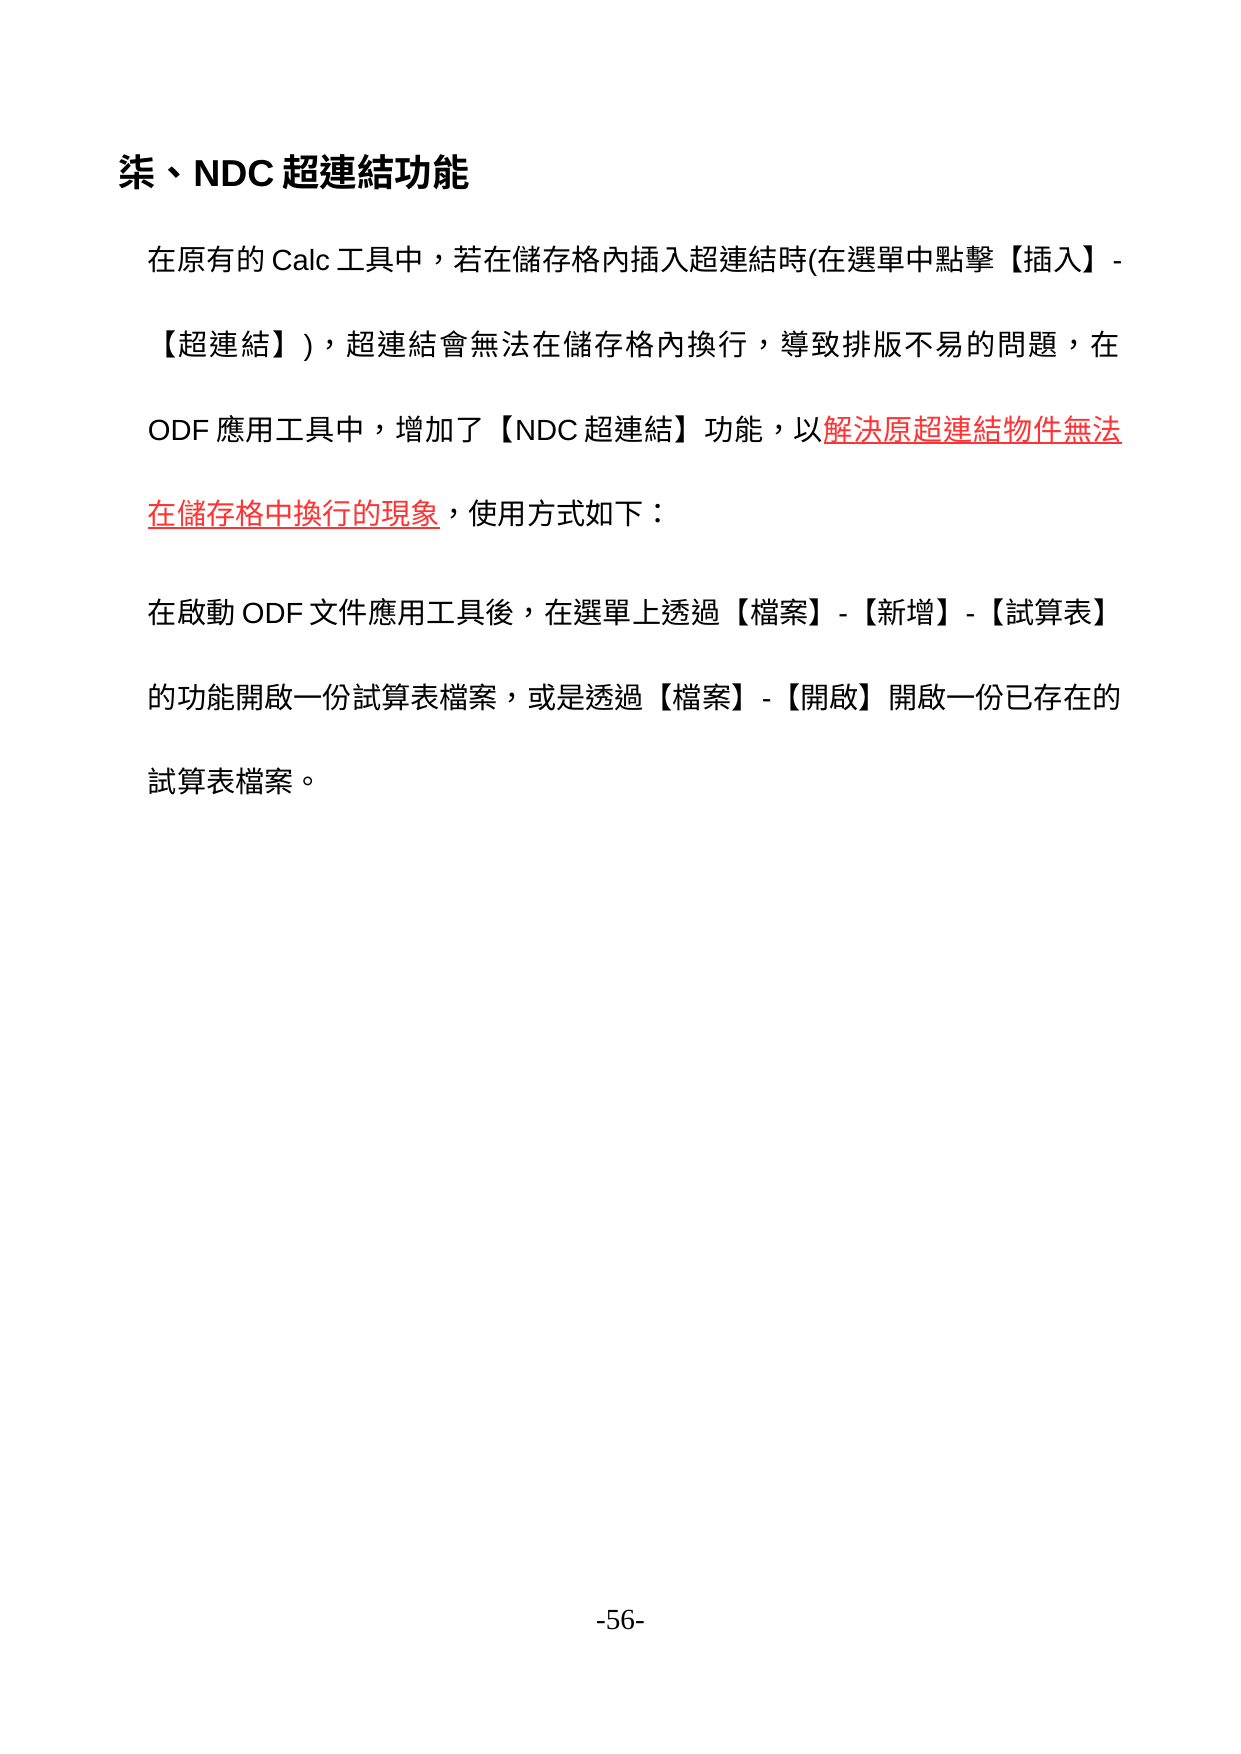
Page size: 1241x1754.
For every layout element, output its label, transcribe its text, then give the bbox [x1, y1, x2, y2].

text 在啟動ODF文件應用工具後，在選單上透過【檔案】-【新增】-【試算表】的功能開啟一份試算表檔案，或是透過【檔案】-【開啟】開啟一份已存在的試算表檔案。 [148, 590, 1122, 801]
subtitle NDC超連結功能 [118, 143, 1122, 197]
text 在原有的Calc工具中，若在儲存格內插入超連結時(在選單中點擊【插入】-【超連結】)，超連結會無法在儲存格內換行，導致排版不易的問題，在ODF應用工具中，增加了【NDC超連結】功能，以解決原超連結物件無法在儲存格中換行的現象，使用方式如下： [148, 237, 1122, 533]
